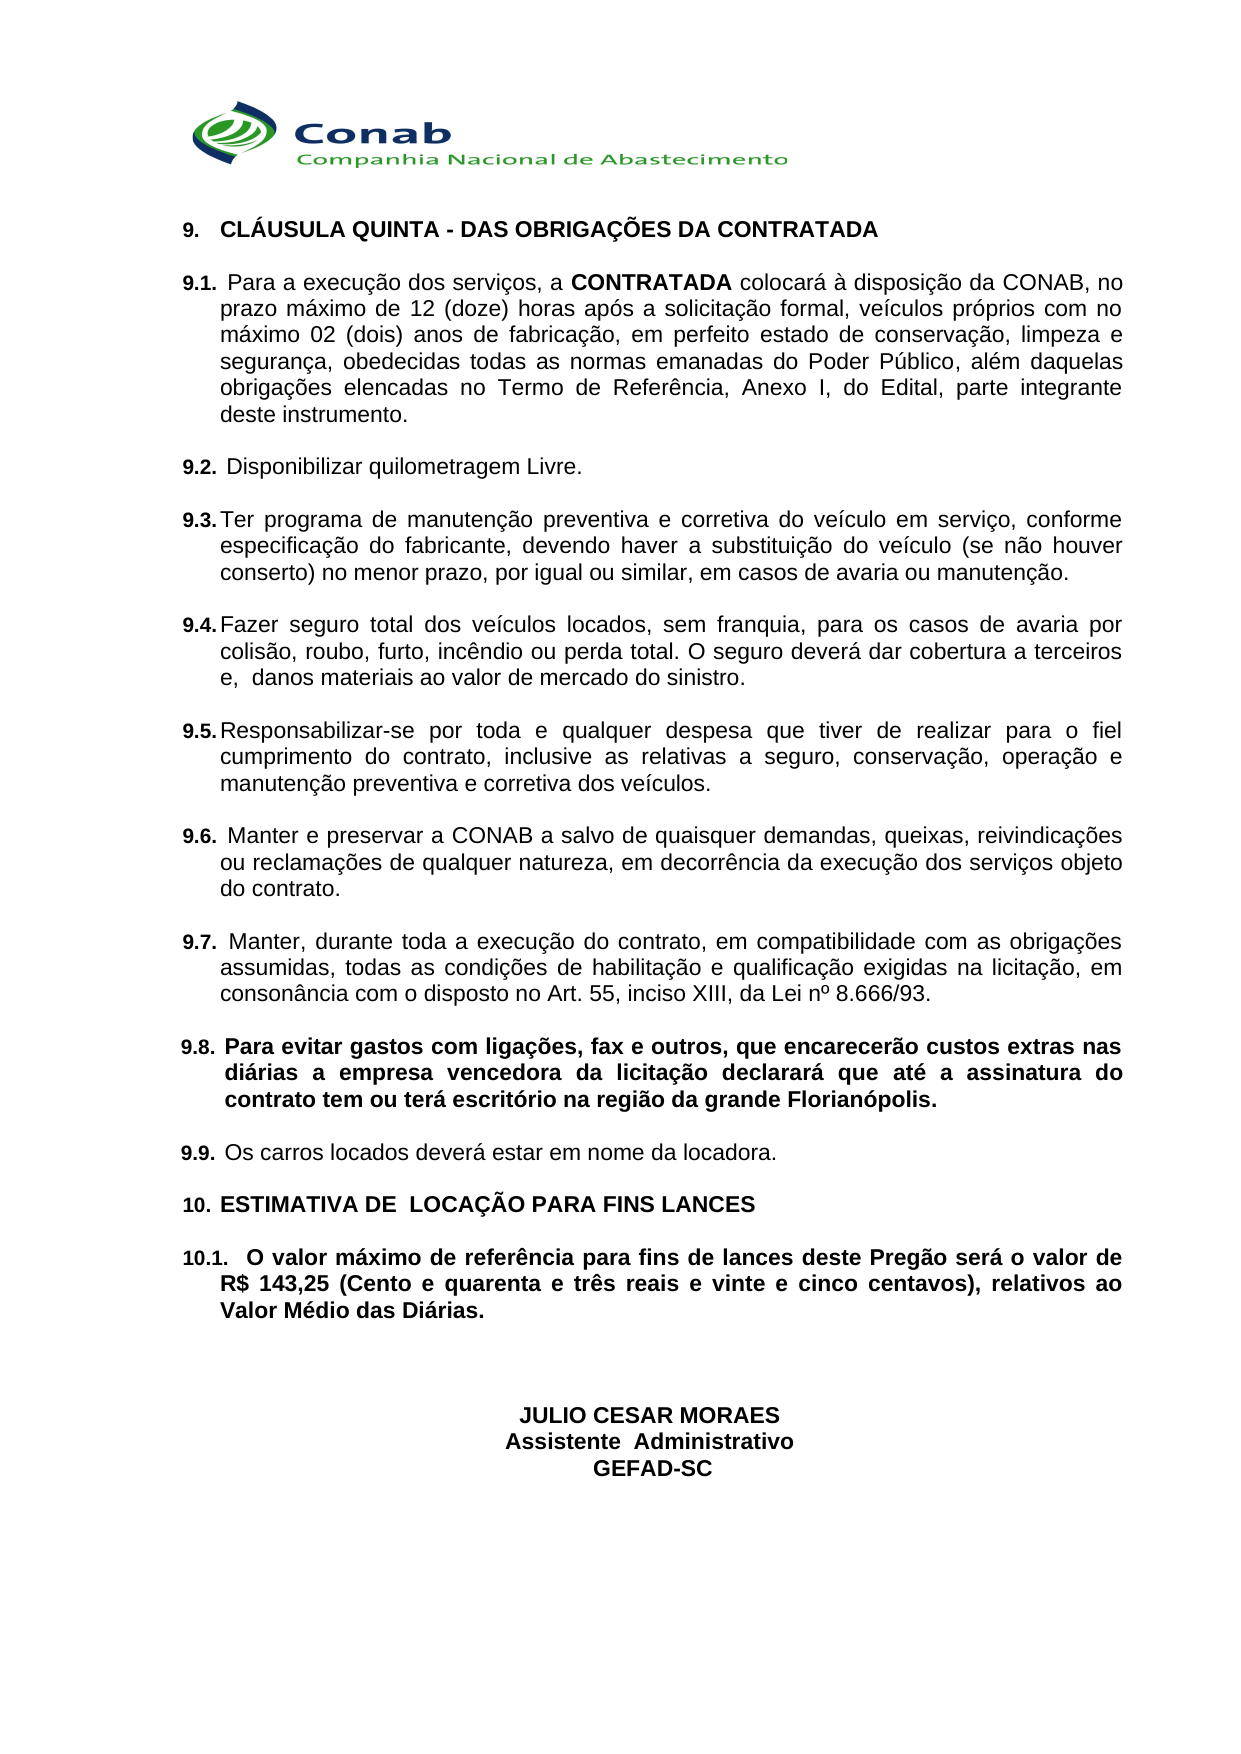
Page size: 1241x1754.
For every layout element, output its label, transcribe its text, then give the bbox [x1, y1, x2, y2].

list CLÁUSULA QUINTA - DAS OBRIGAÇÕES DA CONTRATADA [182, 216, 1123, 242]
list Fazer seguro total dos veículos locados, sem franquia, para os casos de avaria por colisão, roubo, furto, incêndio ou perda total. O seguro deverá dar cobertura a terceiros e, danos materiais ao valor de mercado do sinistro. [182, 611, 1123, 690]
list Responsabilizar-se por toda e qualquer despesa que tiver de realizar para o fiel cumprimento do contrato, inclusive as relativas a seguro, conservação, operação e manutenção preventiva e corretiva dos veículos. [182, 717, 1123, 796]
text JULIO CESAR MORAES [176, 1402, 1123, 1428]
list Manter, durante toda a execução do contrato, em compatibilidade com as obrigações assumidas, todas as condições de habilitação e qualificação exigidas na licitação, em consonância com o disposto no Art. 55, inciso XIII, da Lei nº 8.666/93. [182, 928, 1123, 1007]
list Ter programa de manutenção preventiva e corretiva do veículo em serviço, conforme especificação do fabricante, devendo haver a substituição do veículo (se não houver conserto) no menor prazo, por igual ou similar, em casos de avaria ou manutenção. [182, 506, 1123, 585]
list Para evitar gastos com ligações, fax e outros, que encarecerão custos extras nas diárias a empresa vencedora da licitação declarará que até a assinatura do contrato tem ou terá escritório na região da grande Florianópolis. [181, 1033, 1123, 1112]
text GEFAD-SC [176, 1455, 1123, 1481]
list ESTIMATIVA DE LOCAÇÃO PARA FINS LANCES [182, 1191, 1123, 1217]
list Disponibilizar quilometragem Livre. [182, 453, 1123, 479]
list Os carros locados deverá estar em nome da locadora. [181, 1138, 1123, 1165]
text Assistente Administrativo [176, 1428, 1123, 1455]
picture [192, 101, 788, 168]
list Manter e preservar a CONAB a salvo de quaisquer demandas, queixas, reivindicações ou reclamações de qualquer natureza, em decorrência da execução dos serviços objeto do contrato. [182, 822, 1123, 901]
list Para a execução dos serviços, a CONTRATADA colocará à disposição da CONAB, no prazo máximo de 12 (doze) horas após a solicitação formal, veículos próprios com no máximo 02 (dois) anos de fabricação, em perfeito estado de conservação, limpeza e segurança, obedecidas todas as normas emanadas do Poder Público, além daquelas obrigações elencadas no Termo de Referência, Anexo I, do Edital, parte integrante deste instrumento. [182, 269, 1123, 427]
list O valor máximo de referência para fins de lances deste Pregão será o valor de R$ 143,25 (Cento e quarenta e três reais e vinte e cinco centavos), relativos ao Valor Médio das Diárias. [182, 1244, 1123, 1323]
